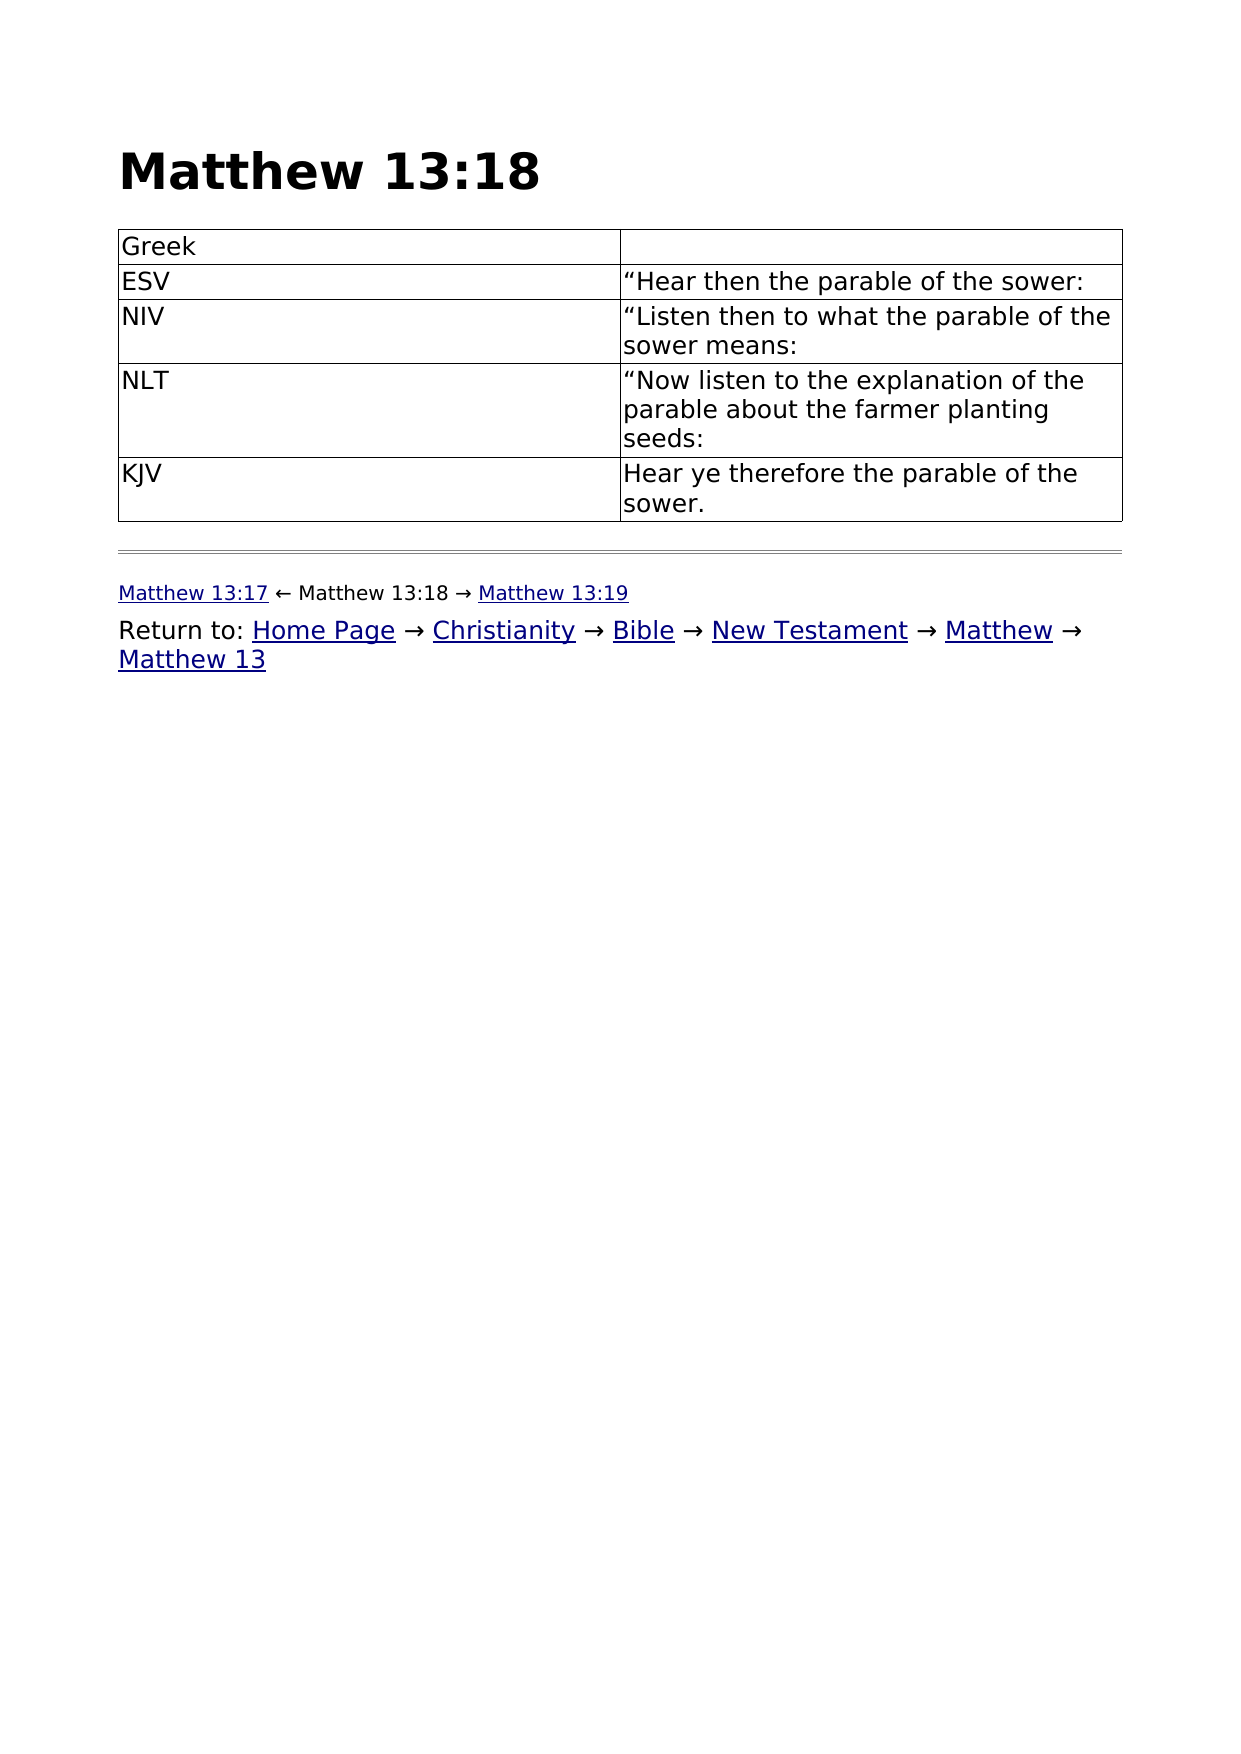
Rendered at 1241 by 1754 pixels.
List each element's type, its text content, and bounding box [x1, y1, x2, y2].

table_cell KJV [119, 458, 620, 521]
table_header [621, 230, 1122, 264]
table_cell “Now listen to the explanation of the parable about the farmer planting seeds: [621, 364, 1122, 457]
table_cell ESV [119, 265, 620, 299]
table_cell NLT [119, 364, 620, 457]
table_cell “Hear then the parable of the sower: [621, 265, 1122, 299]
text Matthew 13:17 ← Matthew 13:18 → Matthew 13:19 [118, 582, 1122, 616]
table_cell NIV [119, 300, 620, 363]
subtitle Matthew 13:18 [118, 143, 1122, 201]
text Return to: Home Page → Christianity → Bible → New Testament → Matthew → Matthew 13 [118, 616, 1122, 674]
table_cell Hear ye therefore the parable of the sower. [621, 458, 1122, 521]
table_header Greek [119, 230, 620, 264]
table_cell “Listen then to what the parable of the sower means: [621, 300, 1122, 363]
